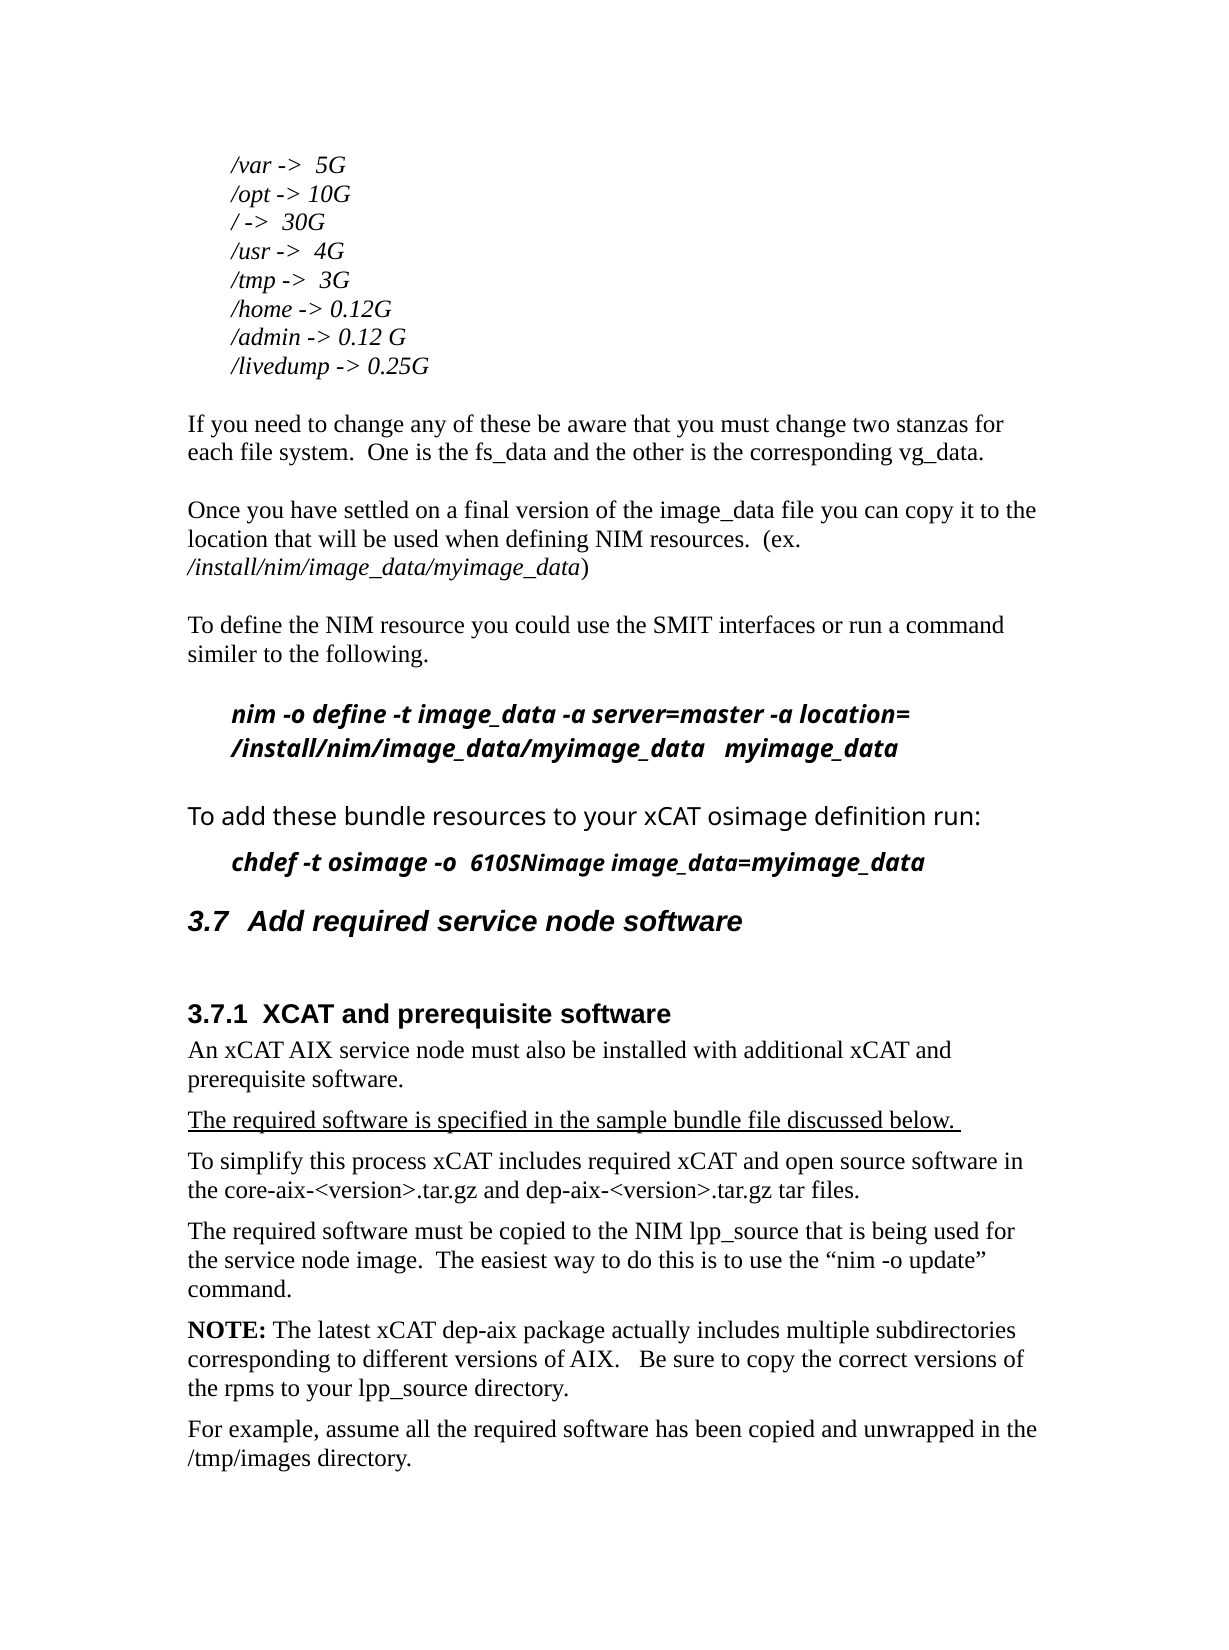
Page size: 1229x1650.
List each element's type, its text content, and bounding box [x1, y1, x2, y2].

text Once you have settled on a final version of the image_data file you can copy it to the location that will be used when defining NIM resources. (ex. /install/nim/image_data/myimage_data) [187, 495, 1041, 581]
text /opt -> 10G [231, 179, 1041, 207]
text / -> 30G [231, 207, 1041, 236]
text nim -o define -t image_data -a server=master -a location= /install/nim/image_data/myimage_data myimage_data [187, 696, 1041, 764]
text If you need to change any of these be aware that you must change two stanzas for each file system. One is the fs_data and the other is the corresponding vg_data. [187, 409, 1041, 466]
subtitle Add required service node software [187, 904, 1041, 938]
text /var -> 5G [231, 150, 1041, 179]
text /home -> 0.12G [231, 294, 1041, 322]
text /livedump -> 0.25G [231, 351, 1041, 380]
text To add these bundle resources to your xCAT osimage definition run: [187, 798, 1041, 832]
text An xCAT AIX service node must also be installed with additional xCAT and prerequisite software. [187, 1035, 1041, 1093]
text /usr -> 4G [231, 236, 1041, 265]
text To define the NIM resource you could use the SMIT interfaces or run a command similer to the following. [187, 610, 1041, 667]
text /admin -> 0.12 G [231, 322, 1041, 351]
text /tmp -> 3G [231, 265, 1041, 294]
text The required software must be copied to the NIM lpp_source that is being used for the service node image. The easiest way to do this is to use the “nim -o update” command. [187, 1216, 1041, 1303]
subtitle XCAT and prerequisite software [187, 998, 1041, 1029]
text To simplify this process xCAT includes required xCAT and open source software in the core-aix-<version>.tar.gz and dep-aix-<version>.tar.gz tar files. [187, 1146, 1041, 1204]
text For example, assume all the required software has been copied and unwrapped in the /tmp/images directory. [187, 1414, 1041, 1471]
text NOTE: The latest xCAT dep-aix package actually includes multiple subdirectories corresponding to different versions of AIX. Be sure to copy the correct versions of the rpms to your lpp_source directory. [187, 1315, 1041, 1401]
text chdef -t osimage -o 610SNimage image_data=myimage_data [187, 845, 1041, 879]
text The required software is specified in the sample bundle file discussed below. [187, 1105, 1041, 1134]
